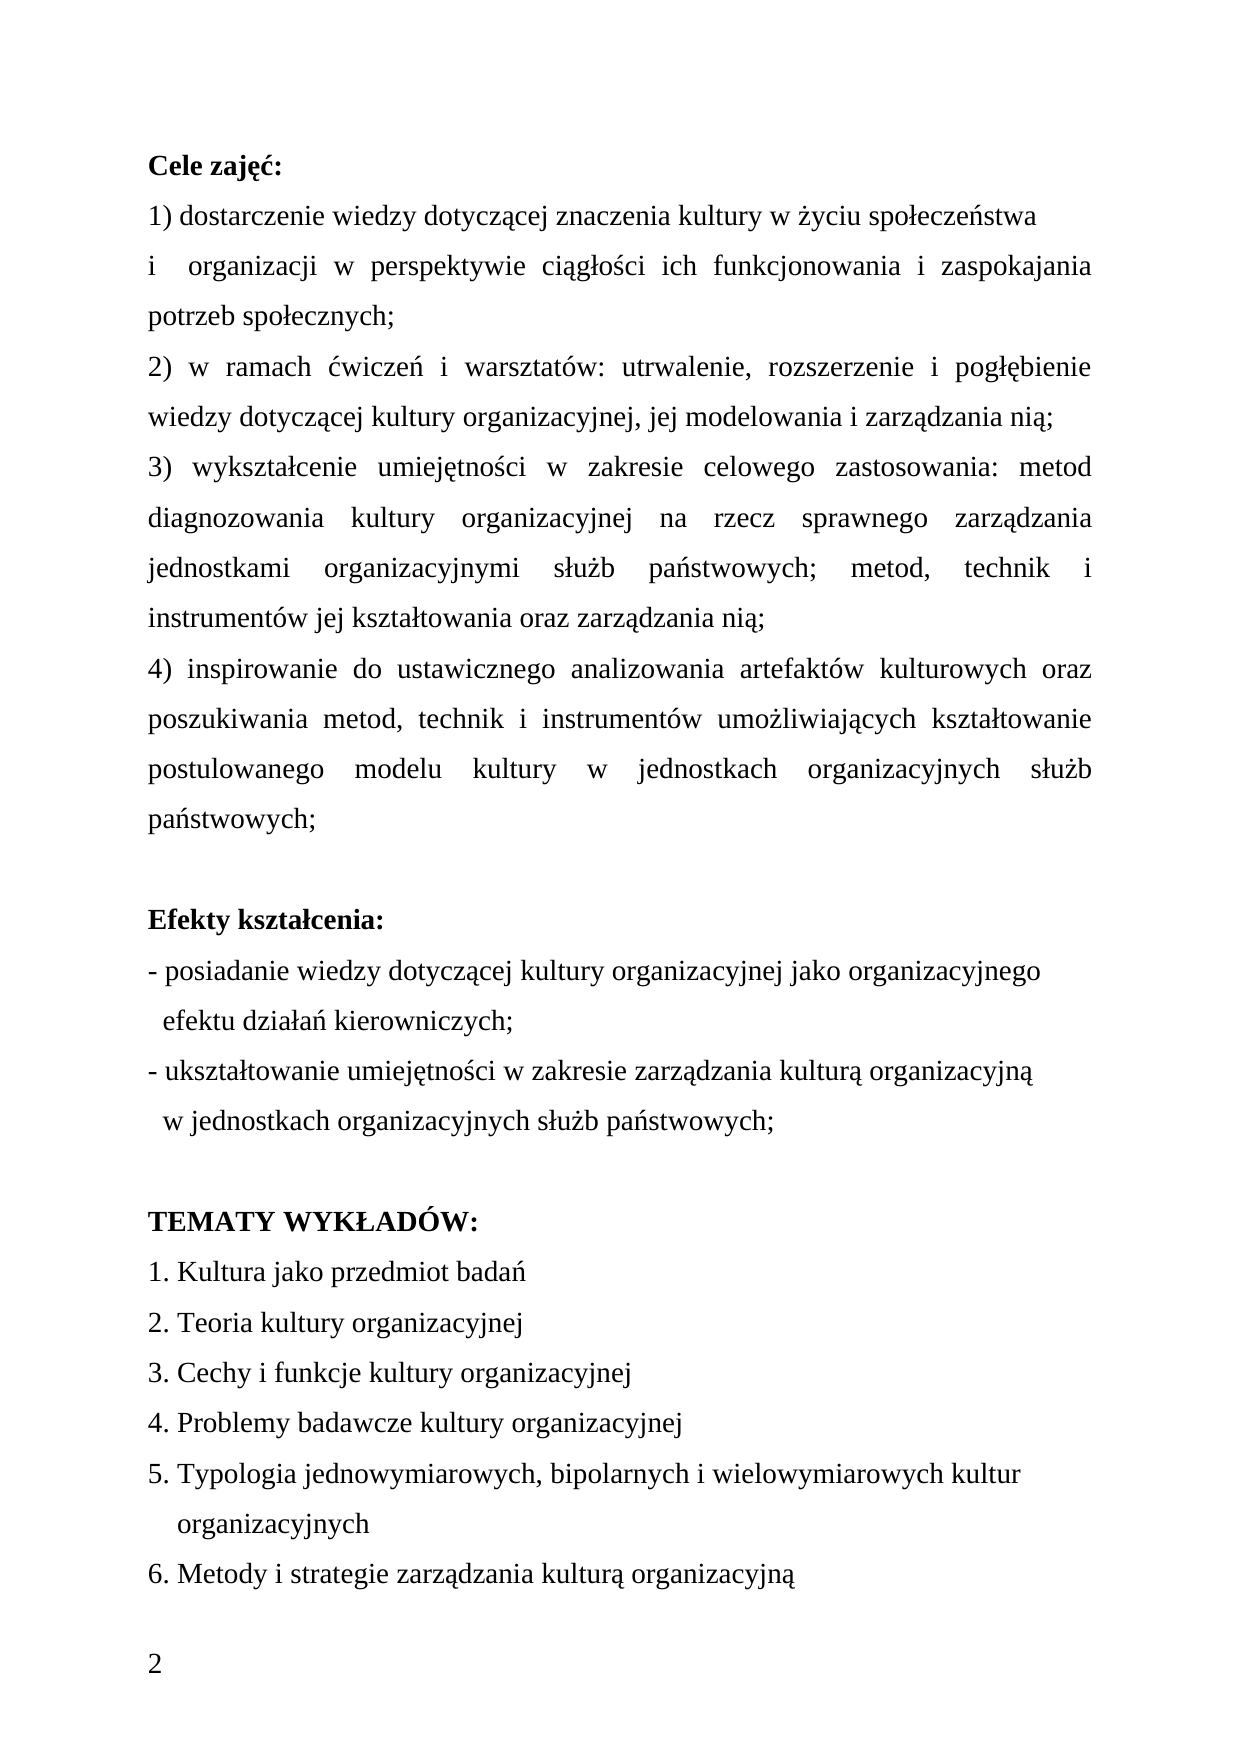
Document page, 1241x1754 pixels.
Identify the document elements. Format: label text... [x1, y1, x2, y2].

text 2. Teoria kultury organizacyjnej [148, 1305, 1093, 1338]
text 2) w ramach ćwiczeń i warsztatów: utrwalenie, rozszerzenie i pogłębienie wiedzy dotyczącej kultury organizacyjnej, jej modelowania i zarządzania nią; [148, 349, 1093, 433]
text 3. Cechy i funkcje kultury organizacyjnej [148, 1355, 1093, 1389]
text 6. Metody i strategie zarządzania kulturą organizacyjną [148, 1556, 1093, 1590]
text Cele zajęć: [148, 148, 1093, 181]
text - posiadanie wiedzy dotyczącej kultury organizacyjnej jako organizacyjnego [148, 953, 1093, 986]
text efektu działań kierowniczych; [148, 1003, 1093, 1036]
text organizacyjnych [148, 1506, 1093, 1539]
text 1) dostarczenie wiedzy dotyczącej znaczenia kultury w życiu społeczeństwa [148, 198, 1093, 231]
text i organizacji w perspektywie ciągłości ich funkcjonowania i zaspokajania potrzeb społecznych; [148, 248, 1093, 332]
text - ukształtowanie umiejętności w zakresie zarządzania kulturą organizacyjną [148, 1053, 1093, 1087]
text 4) inspirowanie do ustawicznego analizowania artefaktów kulturowych oraz poszukiwania metod, technik i instrumentów umożliwiających kształtowanie postulowanego modelu kultury w jednostkach organizacyjnych służb państwowych; [148, 651, 1093, 835]
text Efekty kształcenia: [148, 902, 1093, 936]
text 5. Typologia jednowymiarowych, bipolarnych i wielowymiarowych kultur [148, 1456, 1093, 1489]
text 1. Kultura jako przedmiot badań [148, 1254, 1093, 1288]
text 4. Problemy badawcze kultury organizacyjnej [148, 1405, 1093, 1439]
text 3) wykształcenie umiejętności w zakresie celowego zastosowania: metod diagnozowania kultury organizacyjnej na rzecz sprawnego zarządzania jednostkami organizacyjnymi służb państwowych; metod, technik i instrumentów jej kształtowania oraz zarządzania nią; [148, 449, 1093, 634]
text TEMATY WYKŁADÓW: [148, 1204, 1093, 1238]
text w jednostkach organizacyjnych służb państwowych; [148, 1103, 1093, 1137]
